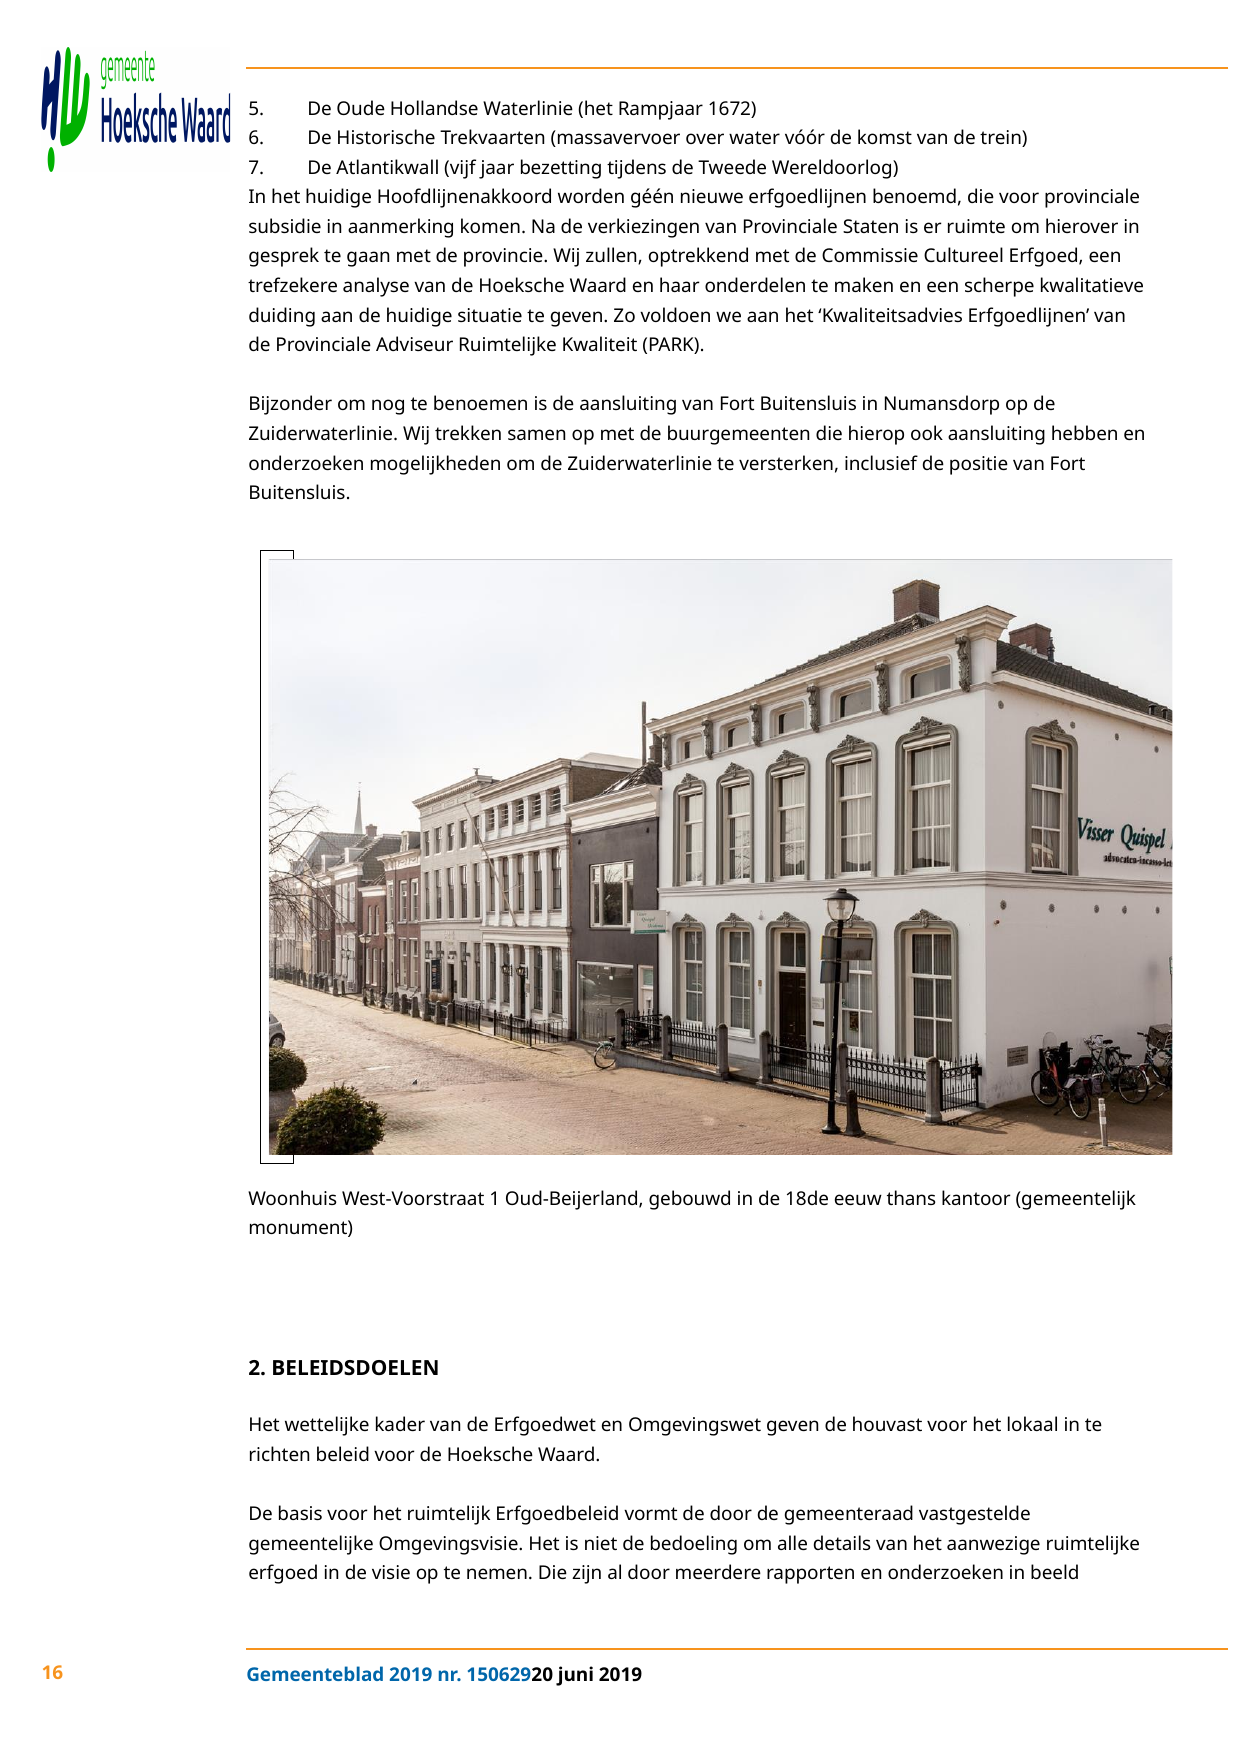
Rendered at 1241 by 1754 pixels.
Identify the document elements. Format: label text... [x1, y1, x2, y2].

text Het wettelijke kader van de Erfgoedwet en Omgevingswet geven de houvast voor het lokaal in te richten beleid voor de Hoeksche Waard. [248, 1411, 1152, 1467]
picture [268, 559, 1173, 1155]
text 2. BELEIDSDOELEN [248, 1353, 1152, 1382]
text In het huidige Hoofdlijnenakkoord worden géén nieuwe erfgoedlijnen benoemd, die voor provinciale subsidie in aanmerking komen. Na de verkiezingen van Provinciale Staten is er ruimte om hierover in gesprek te gaan met de provincie. Wij zullen, optrekkend met de Commissie Cultureel Erfgoed, een trefzekere analyse van de Hoeksche Waard en haar onderdelen te maken en een scherpe kwalitatieve duiding aan de huidige situatie te geven. Zo voldoen we aan het ‘Kwaliteitsadvies Erfgoedlijnen’ van de Provinciale Adviseur Ruimtelijke Kwaliteit (PARK). [248, 183, 1152, 357]
text Woonhuis West-Voorstraat 1 Oud-Beijerland, gebouwd in de 18de eeuw thans kantoor (gemeentelijk monument) [248, 1185, 1152, 1240]
picture [41, 47, 231, 172]
list De Historische Trekvaarten (massavervoer over water vóór de komst van de trein) [248, 124, 1152, 150]
text De basis voor het ruimtelijk Erfgoedbeleid vormt de door de gemeenteraad vastgestelde gemeentelijke Omgevingsvisie. Het is niet de bedoeling om alle details van het aanwezige ruimtelijke erfgoed in de visie op te nemen. Die zijn al door meerdere rapporten en onderzoeken in beeld gebracht. Het benoemen van de kernkwaliteiten van het landschap, stedenbouw en andere (gebouwde) erfgoed, in de Omgevingsvisie is voldoende om de waarden geborgd te krijgen en om ontwikkelaars te attenderen, te informeren en te inspireren. Uiteraard wordt in de visie wel aangesloten op het Rijks en provinciaal beleid zoals Rijks beschermde stads- en dorpsgezichten en door de provincie ingestelde regeling betreffende archeologie, biotopen, e.d. [248, 1500, 1152, 1585]
list De Oude Hollandse Waterlinie (het Rampjaar 1672) [248, 95, 1152, 121]
list De Atlantikwall (vijf jaar bezetting tijdens de Tweede Wereldoorlog) [248, 154, 1152, 180]
text Bijzonder om nog te benoemen is de aansluiting van Fort Buitensluis in Numansdorp op de Zuiderwaterlinie. Wij trekken samen op met de buurgemeenten die hierop ook aansluiting hebben en onderzoeken mogelijkheden om de Zuiderwaterlinie te versterken, inclusief de positie van Fort Buitensluis. [248, 391, 1152, 505]
